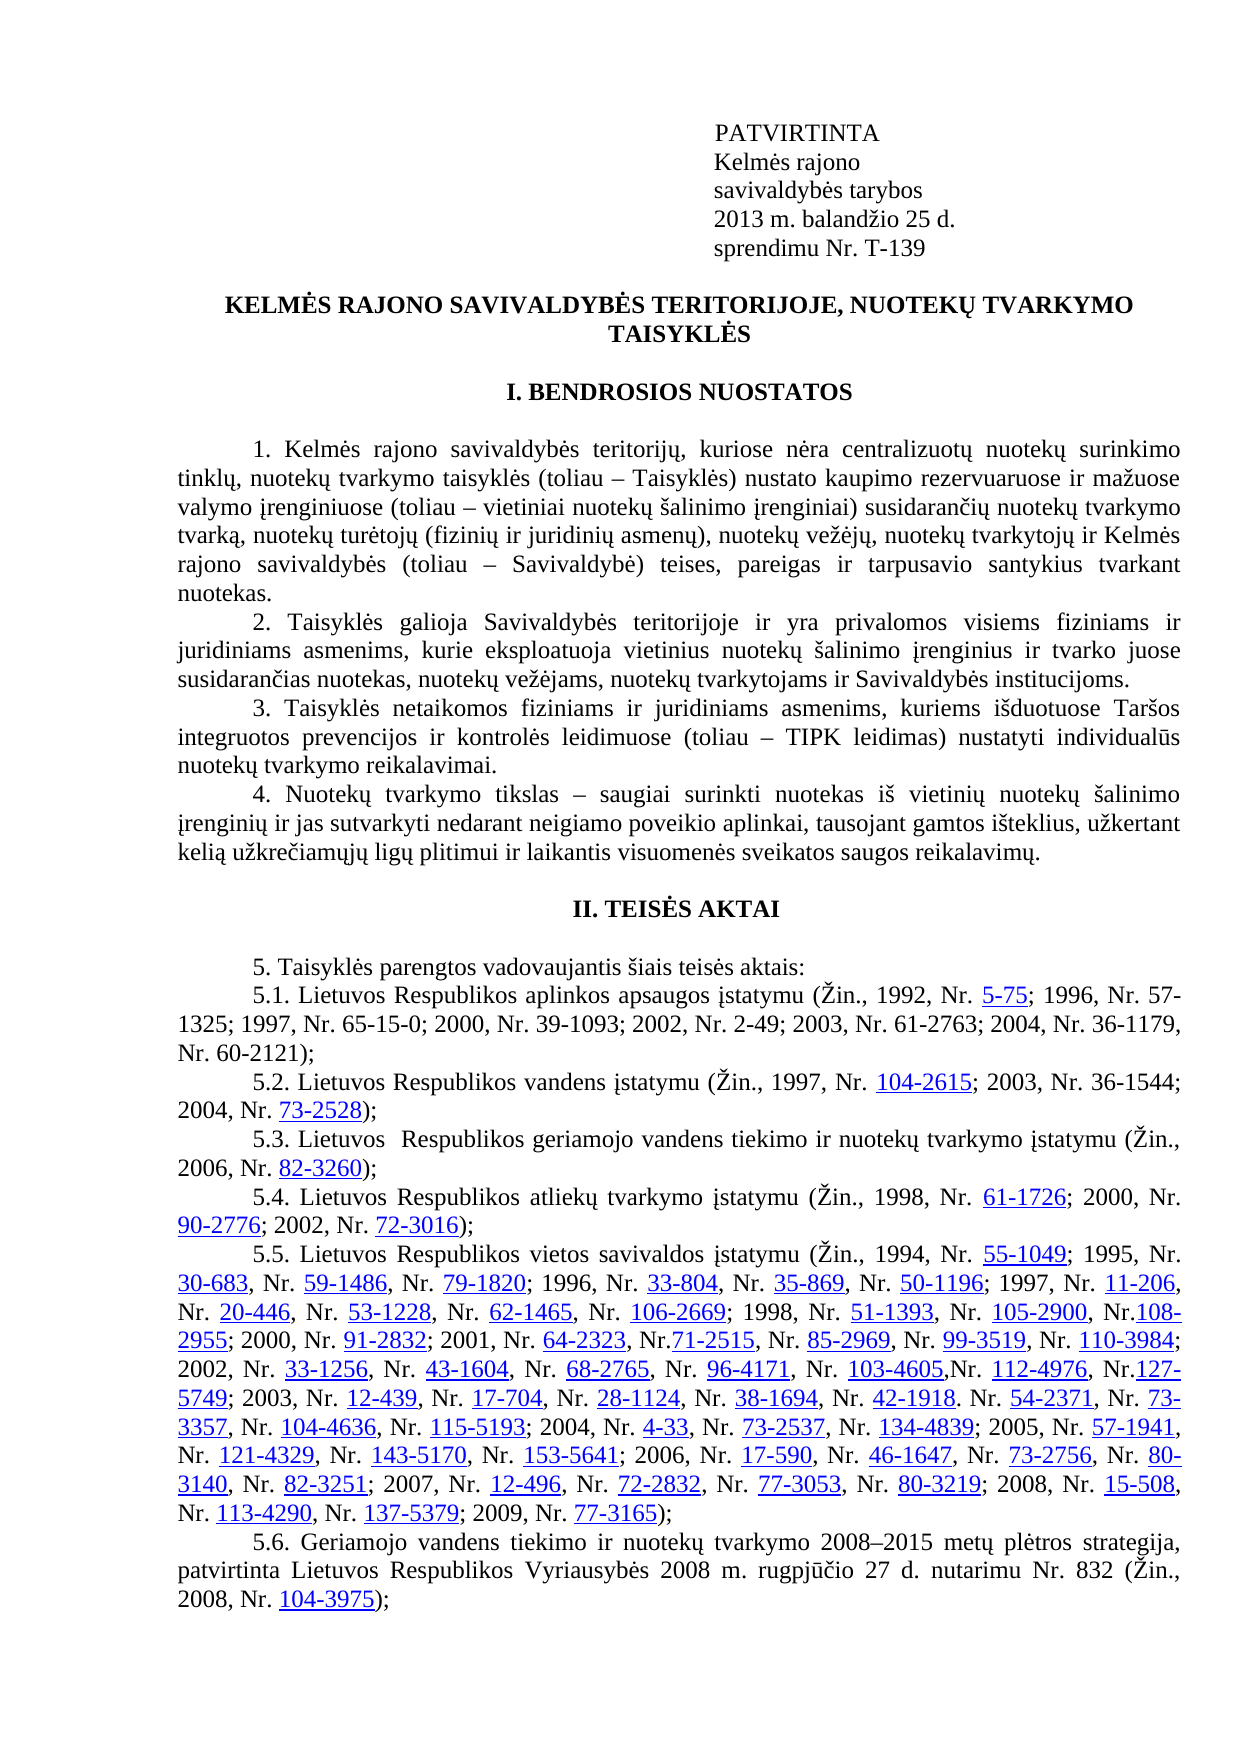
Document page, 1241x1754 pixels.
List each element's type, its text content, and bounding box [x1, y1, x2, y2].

text 5.2. Lietuvos Respublikos vandens įstatymu (Žin., 1997, Nr. 104-2615; 2003, Nr. 36-1544; 2004, Nr. 73-2528); [177, 1067, 1181, 1124]
text 3. Taisyklės netaikomos fiziniams ir juridiniams asmenims, kuriems išduotuose Taršos integruotos prevencijos ir kontrolės leidimuose (toliau – TIPK leidimas) nustatyti individualūs nuotekų tvarkymo reikalavimai. [177, 693, 1181, 779]
text savivaldybės tarybos [714, 176, 1087, 204]
text 5.5. Lietuvos Respublikos vietos savivaldos įstatymu (Žin., 1994, Nr. 55-1049; 1995, Nr. 30-683, Nr. 59-1486, Nr. 79-1820; 1996, Nr. 33-804, Nr. 35-869, Nr. 50-1196; 1997, Nr. 11-206, Nr. 20-446, Nr. 53-1228, Nr. 62-1465, Nr. 106-2669; 1998, Nr. 51-1393, Nr. 105-2900, Nr.108-2955; 2000, Nr. 91-2832; 2001, Nr. 64-2323, Nr.71-2515, Nr. 85-2969, Nr. 99-3519, Nr. 110-3984; 2002, Nr. 33-1256, Nr. 43-1604, Nr. 68-2765, Nr. 96-4171, Nr. 103-4605,Nr. 112-4976, Nr.127-5749; 2003, Nr. 12-439, Nr. 17-704, Nr. 28-1124, Nr. 38-1694, Nr. 42-1918. Nr. 54-2371, Nr. 73-3357, Nr. 104-4636, Nr. 115-5193; 2004, Nr. 4-33, Nr. 73-2537, Nr. 134-4839; 2005, Nr. 57-1941, Nr. 121-4329, Nr. 143-5170, Nr. 153-5641; 2006, Nr. 17-590, Nr. 46-1647, Nr. 73-2756, Nr. 80-3140, Nr. 82-3251; 2007, Nr. 12-496, Nr. 72-2832, Nr. 77-3053, Nr. 80-3219; 2008, Nr. 15-508, Nr. 113-4290, Nr. 137-5379; 2009, Nr. 77-3165); [177, 1239, 1181, 1527]
text PATVIRTINTA [714, 118, 1181, 147]
text 1. Kelmės rajono savivaldybės teritorijų, kuriose nėra centralizuotų nuotekų surinkimo tinklų, nuotekų tvarkymo taisyklės (toliau – Taisyklės) nustato kaupimo rezervuaruose ir mažuose valymo įrenginiuose (toliau – vietiniai nuotekų šalinimo įrenginiai) susidarančių nuotekų tvarkymo tvarką, nuotekų turėtojų (fizinių ir juridinių asmenų), nuotekų vežėjų, nuotekų tvarkytojų ir Kelmės rajono savivaldybės (toliau – Savivaldybė) teises, pareigas ir tarpusavio santykius tvarkant nuotekas. [177, 434, 1181, 607]
text 4. Nuotekų tvarkymo tikslas – saugiai surinkti nuotekas iš vietinių nuotekų šalinimo įrenginių ir jas sutvarkyti nedarant neigiamo poveikio aplinkai, tausojant gamtos išteklius, užkertant kelią užkrečiamųjų ligų plitimui ir laikantis visuomenės sveikatos saugos reikalavimų. [177, 779, 1181, 866]
text 5.4. Lietuvos Respublikos atliekų tvarkymo įstatymu (Žin., 1998, Nr. 61-1726; 2000, Nr. 90-2776; 2002, Nr. 72-3016); [177, 1182, 1181, 1239]
text Kelmės rajono [714, 147, 1087, 176]
text KELMĖS RAJONO SAVIVALDYBĖS TERITORIJOJE, NUOTEKŲ TVARKYMO TAISYKLĖS [177, 291, 1181, 348]
text 5.1. Lietuvos Respublikos aplinkos apsaugos įstatymu (Žin., 1992, Nr. 5-75; 1996, Nr. 57-1325; 1997, Nr. 65-15-0; 2000, Nr. 39-1093; 2002, Nr. 2-49; 2003, Nr. 61-2763; 2004, Nr. 36-1179, Nr. 60-2121); [177, 981, 1181, 1067]
text 2. Taisyklės galioja Savivaldybės teritorijoje ir yra privalomos visiems fiziniams ir juridiniams asmenims, kurie eksploatuoja vietinius nuotekų šalinimo įrenginius ir tvarko juose susidarančias nuotekas, nuotekų vežėjams, nuotekų tvarkytojams ir Savivaldybės institucijoms. [177, 607, 1181, 693]
text 5.6. Geriamojo vandens tiekimo ir nuotekų tvarkymo 2008–2015 metų plėtros strategija, patvirtinta Lietuvos Respublikos Vyriausybės 2008 m. rugpjūčio 27 d. nutarimu Nr. 832 (Žin., 2008, Nr. 104-3975); [177, 1527, 1181, 1613]
text 5. Taisyklės parengtos vadovaujantis šiais teisės aktais: [177, 952, 1181, 981]
text I. BENDROSIOS NUOSTATOS [177, 377, 1181, 406]
text 5.3. Lietuvos Respublikos geriamojo vandens tiekimo ir nuotekų tvarkymo įstatymu (Žin., 2006, Nr. 82-3260); [177, 1124, 1181, 1182]
text 2013 m. balandžio 25 d. [714, 204, 1087, 233]
text II. TEISĖS AKTAI [177, 894, 1181, 923]
text sprendimu Nr. T-139 [714, 233, 1087, 262]
